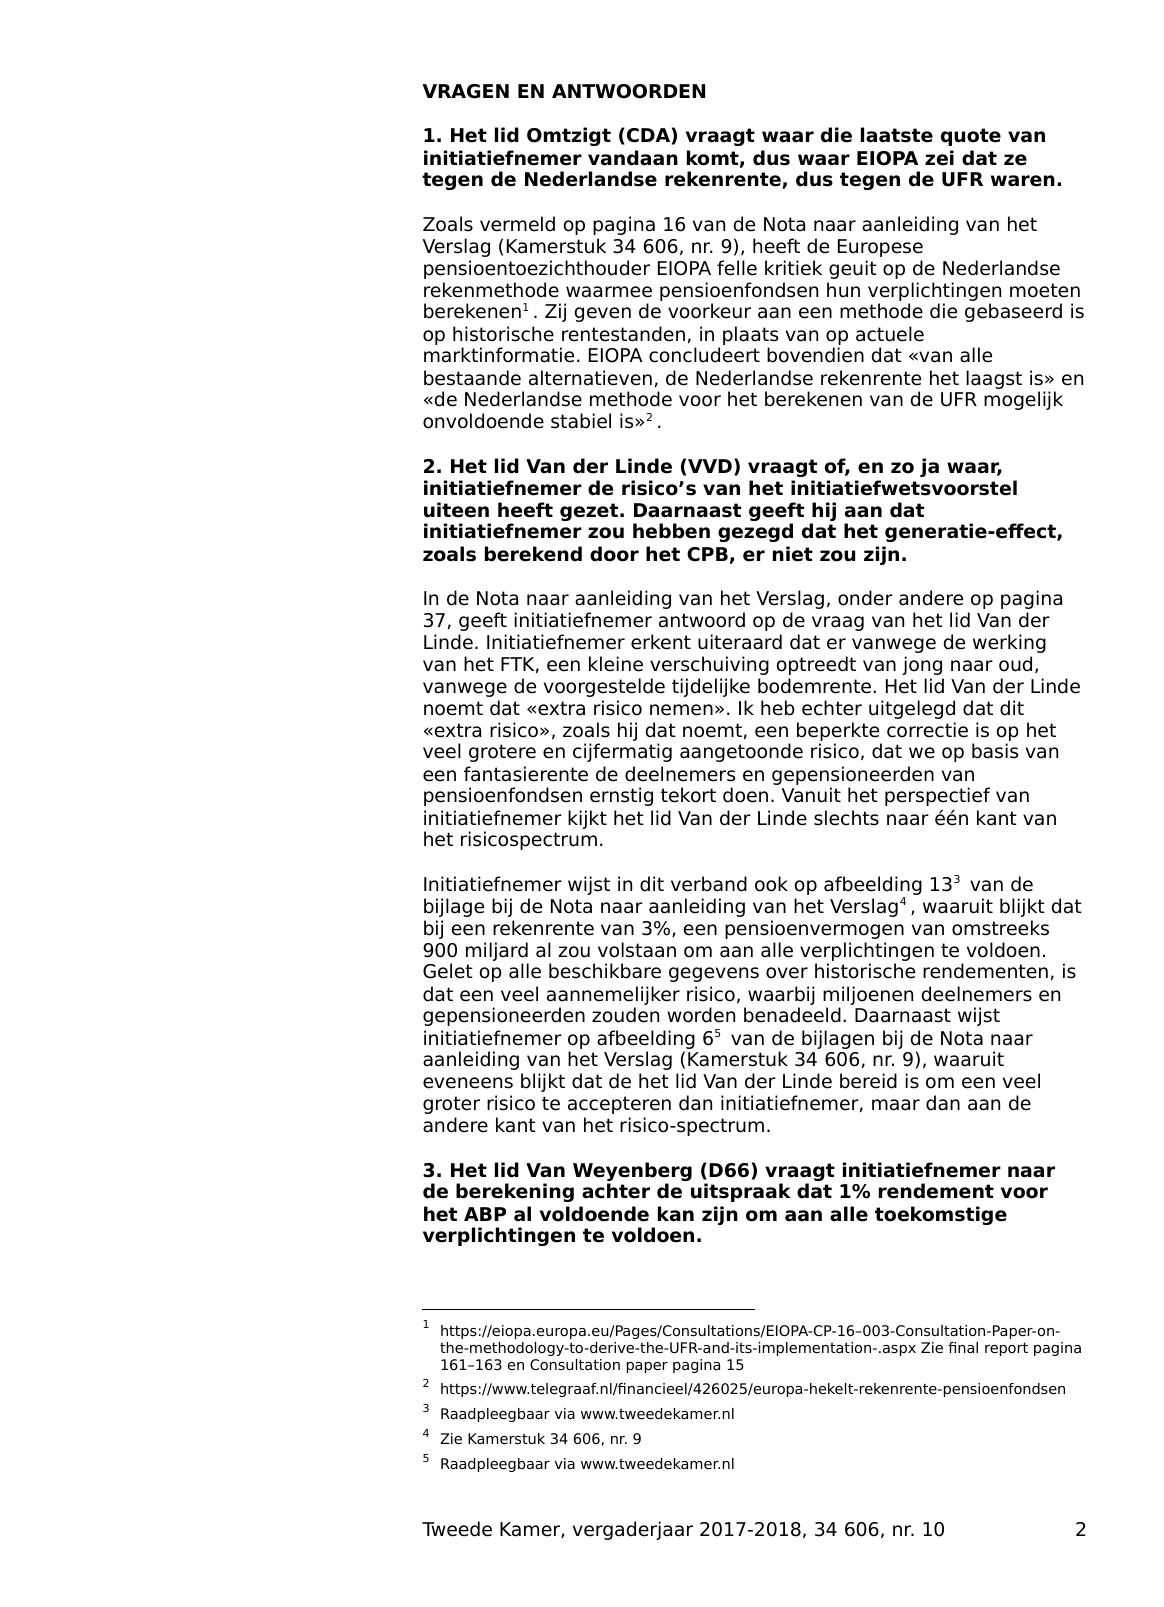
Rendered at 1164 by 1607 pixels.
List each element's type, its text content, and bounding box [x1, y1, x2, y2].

text In de Nota naar aanleiding van het Verslag, onder andere op pagina 37, geeft initiatiefnemer antwoord op de vraag van het lid Van der Linde. Initiatiefnemer erkent uiteraard dat er vanwege de werking van het FTK, een kleine verschuiving optreedt van jong naar oud, vanwege de voorgestelde tijdelijke bodemrente. Het lid Van der Linde noemt dat «extra risico nemen». Ik heb echter uitgelegd dat dit «extra risico», zoals hij dat noemt, een beperkte correctie is op het veel grotere en cijfermatig aangetoonde risico, dat we op basis van een fantasierente de deelnemers en gepensioneerden van pensioenfondsen ernstig tekort doen. Vanuit het perspectief van initiatiefnemer kijkt het lid Van der Linde slechts naar één kant van het risicospectrum. [422, 588, 1087, 851]
text https://eiopa.europa.eu/Pages/Consultations/EIOPA-CP-16–003-Consultation-Paper-on-the-methodology-to-derive-the-UFR-and-its-implementation-.aspx Zie final report pagina 161–163 en Consultation paper pagina 15 [422, 1318, 1087, 1374]
text Raadpleegbaar via www.tweedekamer.nl [422, 1452, 1087, 1474]
text Zoals vermeld op pagina 16 van de Nota naar aanleiding van het Verslag (Kamerstuk 34 606, nr. 9), heeft de Europese pensioentoezichthouder EIOPA felle kritiek geuit op de Nederlandse rekenmethode waarmee pensioenfondsen hun verplichtingen moeten berekenen. Zij geven de voorkeur aan een methode die gebaseerd is op historische rentestanden, in plaats van op actuele marktinformatie. EIOPA concludeert bovendien dat «van alle bestaande alternatieven, de Nederlandse rekenrente het laagst is» en «de Nederlandse methode voor het berekenen van de UFR mogelijk onvoldoende stabiel is». [422, 213, 1087, 433]
text 1. Het lid Omtzigt (CDA) vraagt waar die laatste quote van initiatiefnemer vandaan komt, dus waar EIOPA zei dat ze tegen de Nederlandse rekenrente, dus tegen de UFR waren. [422, 125, 1087, 191]
text Raadpleegbaar via www.tweedekamer.nl [422, 1402, 1087, 1424]
text 3. Het lid Van Weyenberg (D66) vraagt initiatiefnemer naar de berekening achter de uitspraak dat 1% rendement voor het ABP al voldoende kan zijn om aan alle toekomstige verplichtingen te voldoen. [422, 1159, 1087, 1247]
text Zie Kamerstuk 34 606, nr. 9 [422, 1427, 1087, 1449]
text https://www.telegraaf.nl/financieel/426025/europa-hekelt-rekenrente-pensioenfondsen [422, 1377, 1087, 1399]
subtitle VRAGEN EN ANTWOORDEN [422, 81, 1087, 103]
text Initiatiefnemer wijst in dit verband ook op afbeelding 13 van de bijlage bij de Nota naar aanleiding van het Verslag, waaruit blijkt dat bij een rekenrente van 3%, een pensioenvermogen van omstreeks 900 miljard al zou volstaan om aan alle verplichtingen te voldoen. Gelet op alle beschikbare gegevens over historische rendementen, is dat een veel aannemelijker risico, waarbij miljoenen deelnemers en gepensioneerden zouden worden benadeeld. Daarnaast wijst initiatiefnemer op afbeelding 6 van de bijlagen bij de Nota naar aanleiding van het Verslag (Kamerstuk 34 606, nr. 9), waaruit eveneens blijkt dat de het lid Van der Linde bereid is om een veel groter risico te accepteren dan initiatiefnemer, maar dan aan de andere kant van het risico-spectrum. [422, 873, 1087, 1137]
text 2. Het lid Van der Linde (VVD) vraagt of, en zo ja waar, initiatiefnemer de risico’s van het initiatiefwetsvoorstel uiteen heeft gezet. Daarnaast geeft hij aan dat initiatiefnemer zou hebben gezegd dat het generatie-effect, zoals berekend door het CPB, er niet zou zijn. [422, 456, 1087, 565]
